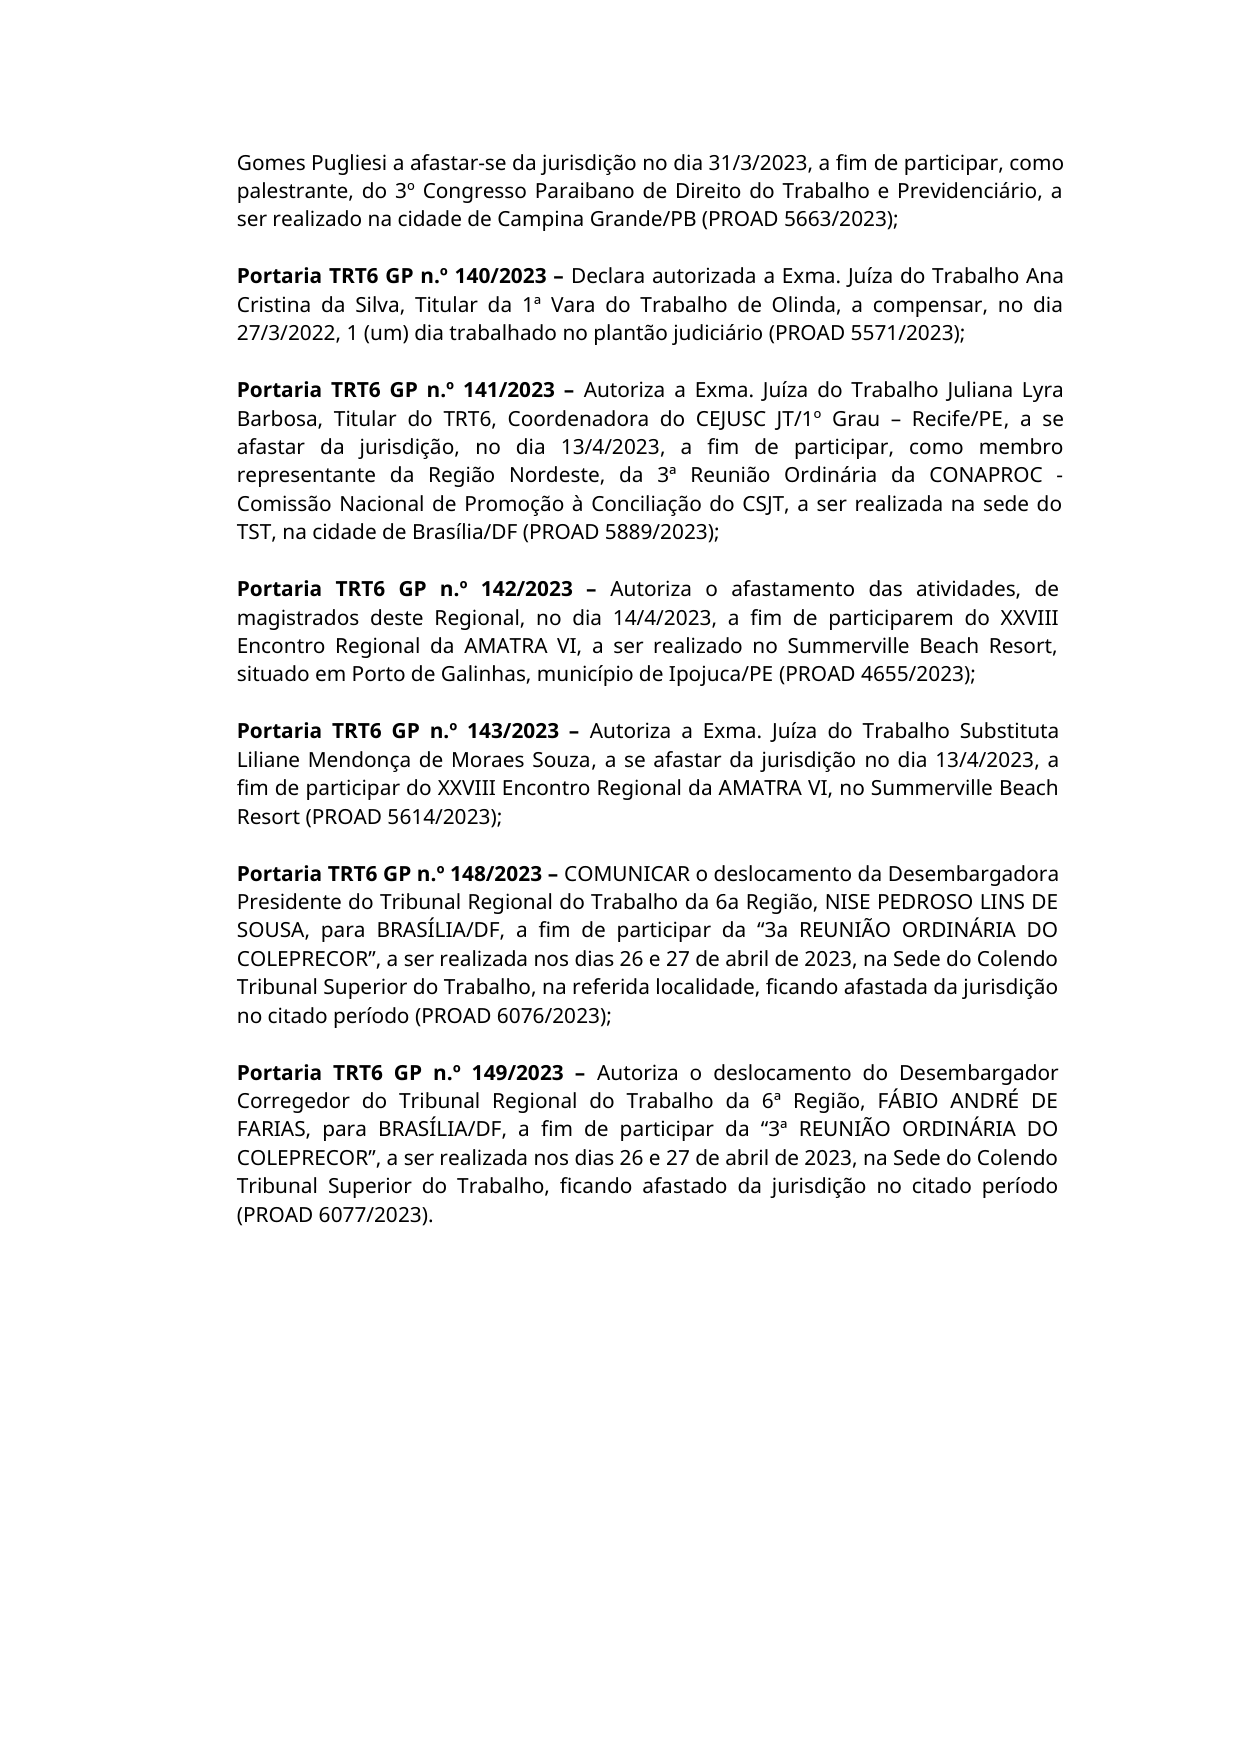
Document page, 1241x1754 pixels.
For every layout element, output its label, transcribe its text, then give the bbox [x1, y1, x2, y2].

table_cell [166, 148, 225, 1257]
table_cell Gomes Pugliesi a afastar-se da jurisdição no dia 31/3/2023, a fim de participar, como palestrante, do 3º Congresso Paraibano de Direito do Trabalho e Previdenciário, a ser realizado na cidade de Campina Grande/PB (PROAD 5663/2023); Portaria TRT6 GP n.º 140/2023 – Declara autorizada a Exma. Juíza do Trabalho Ana Cristina da Silva, Titular da 1ª Vara do Trabalho de Olinda, a compensar, no dia 27/3/2022, 1 (um) dia trabalhado no plantão judiciário (PROAD 5571/2023); Portaria TRT6 GP n.º 141/2023 – Autoriza a Exma. Juíza do Trabalho Juliana Lyra Barbosa, Titular do TRT6, Coordenadora do CEJUSC JT/1º Grau – Recife/PE, a se afastar da jurisdição, no dia 13/4/2023, a fim de participar, como membro representante da Região Nordeste, da 3ª Reunião Ordinária da CONAPROC - Comissão Nacional de Promoção à Conciliação do CSJT, a ser realizada na sede do TST, na cidade de Brasília/DF (PROAD 5889/2023); Portaria TRT6 GP n.º 142/2023 – Autoriza o afastamento das atividades, de magistrados deste Regional, no dia 14/4/2023, a fim de participarem do XXVIII Encontro Regional da AMATRA VI, a ser realizado no Summerville Beach Resort, situado em Porto de Galinhas, município de Ipojuca/PE (PROAD 4655/2023); Portaria TRT6 GP n.º 143/2023 – Autoriza a Exma. Juíza do Trabalho Substituta Liliane Mendonça de Moraes Souza, a se afastar da jurisdição no dia 13/4/2023, a fim de participar do XXVIII Encontro Regional da AMATRA VI, no Summerville Beach Resort (PROAD 5614/2023); Portaria TRT6 GP n.º 148/2023 – COMUNICAR o deslocamento da Desembargadora Presidente do Tribunal Regional do Trabalho da 6a Região, NISE PEDROSO LINS DE SOUSA, para BRASÍLIA/DF, a fim de participar da “3a REUNIÃO ORDINÁRIA DO COLEPRECOR”, a ser realizada nos dias 26 e 27 de abril de 2023, na Sede do Colendo Tribunal Superior do Trabalho, na referida localidade, ficando afastada da jurisdição no citado período (PROAD 6076/2023); Portaria TRT6 GP n.º 149/2023 – Autoriza o deslocamento do Desembargador Corregedor do Tribunal Regional do Trabalho da 6ª Região, FÁBIO ANDRÉ DE FARIAS, para BRASÍLIA/DF, a fim de participar da “3ª REUNIÃO ORDINÁRIA DO COLEPRECOR”, a ser realizada nos dias 26 e 27 de abril de 2023, na Sede do Colendo Tribunal Superior do Trabalho, ficando afastado da jurisdição no citado período (PROAD 6077/2023). [225, 148, 1075, 1257]
